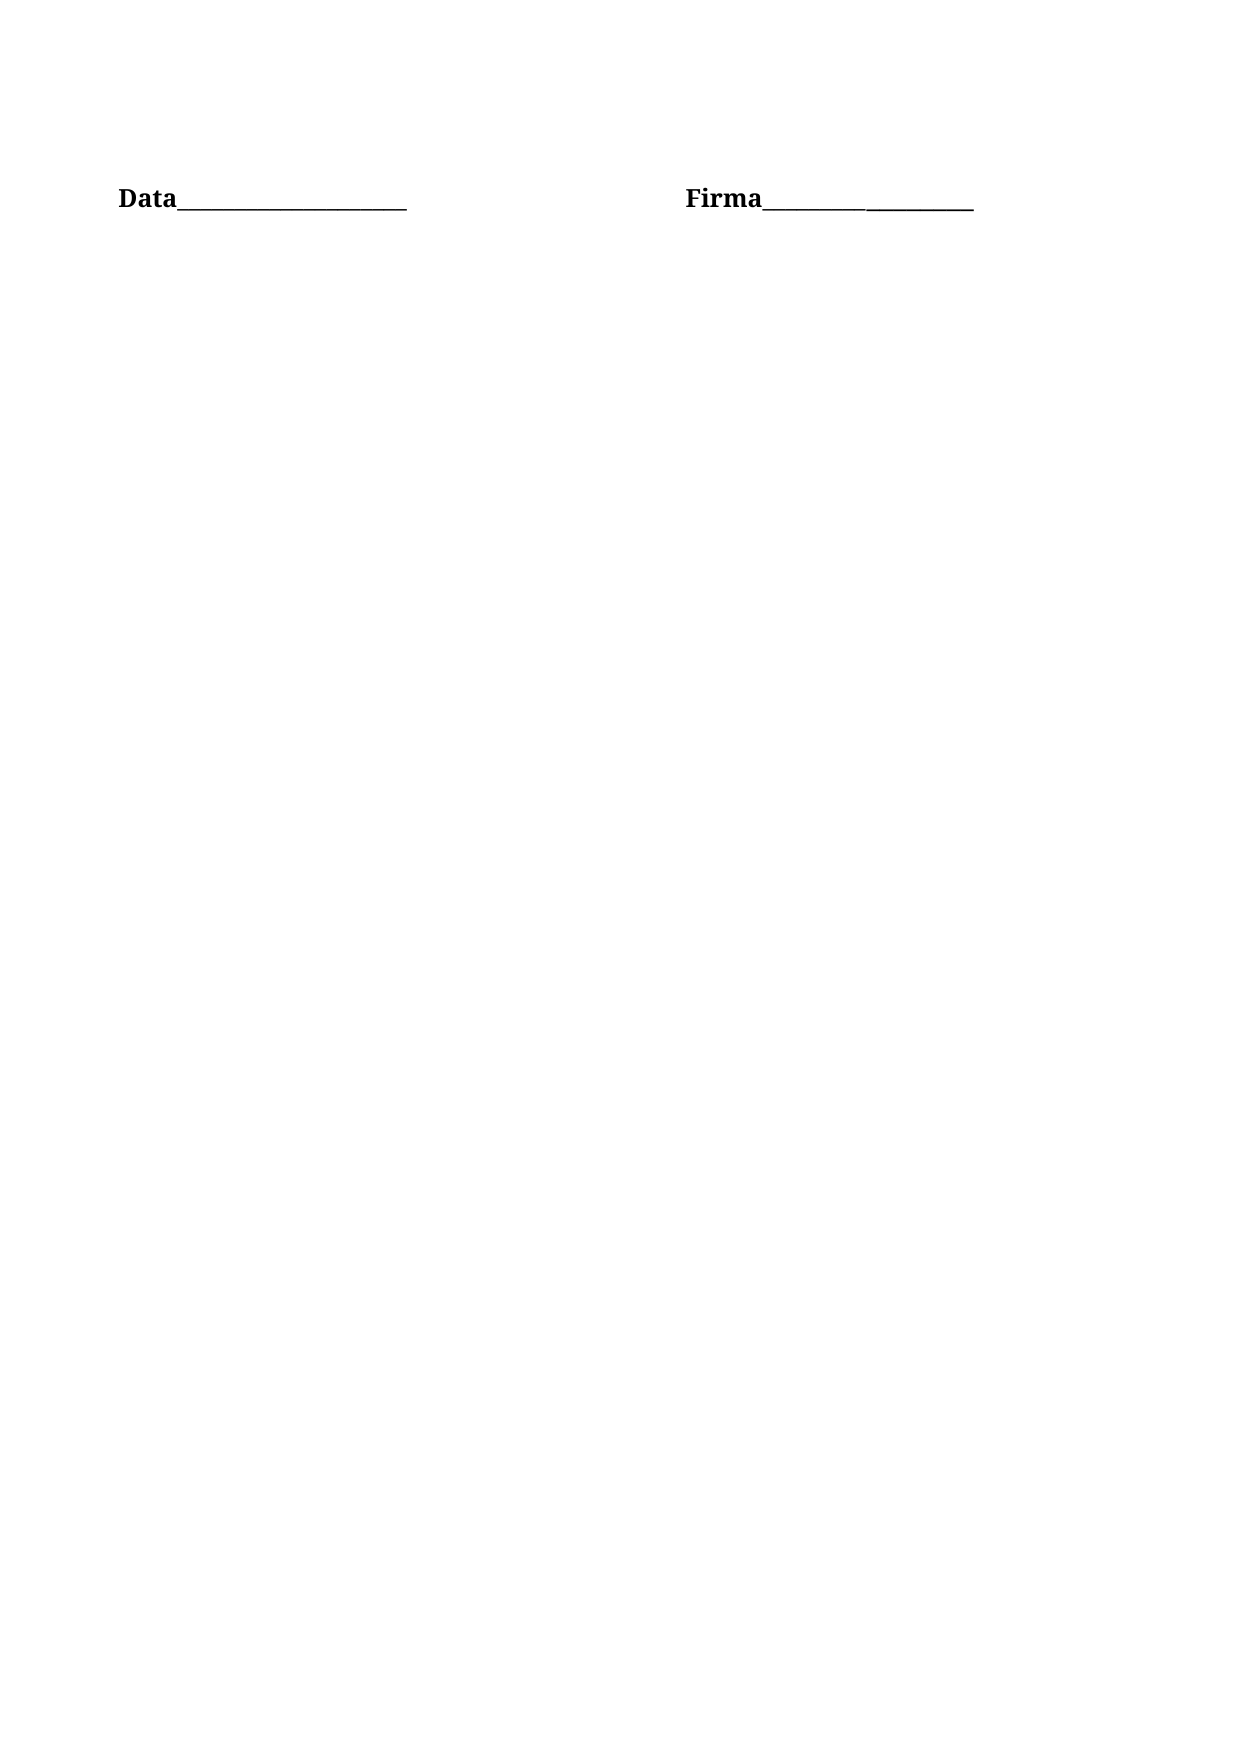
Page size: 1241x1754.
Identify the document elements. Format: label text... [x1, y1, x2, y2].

text Data____________________ Firma_________________ [118, 176, 1122, 216]
